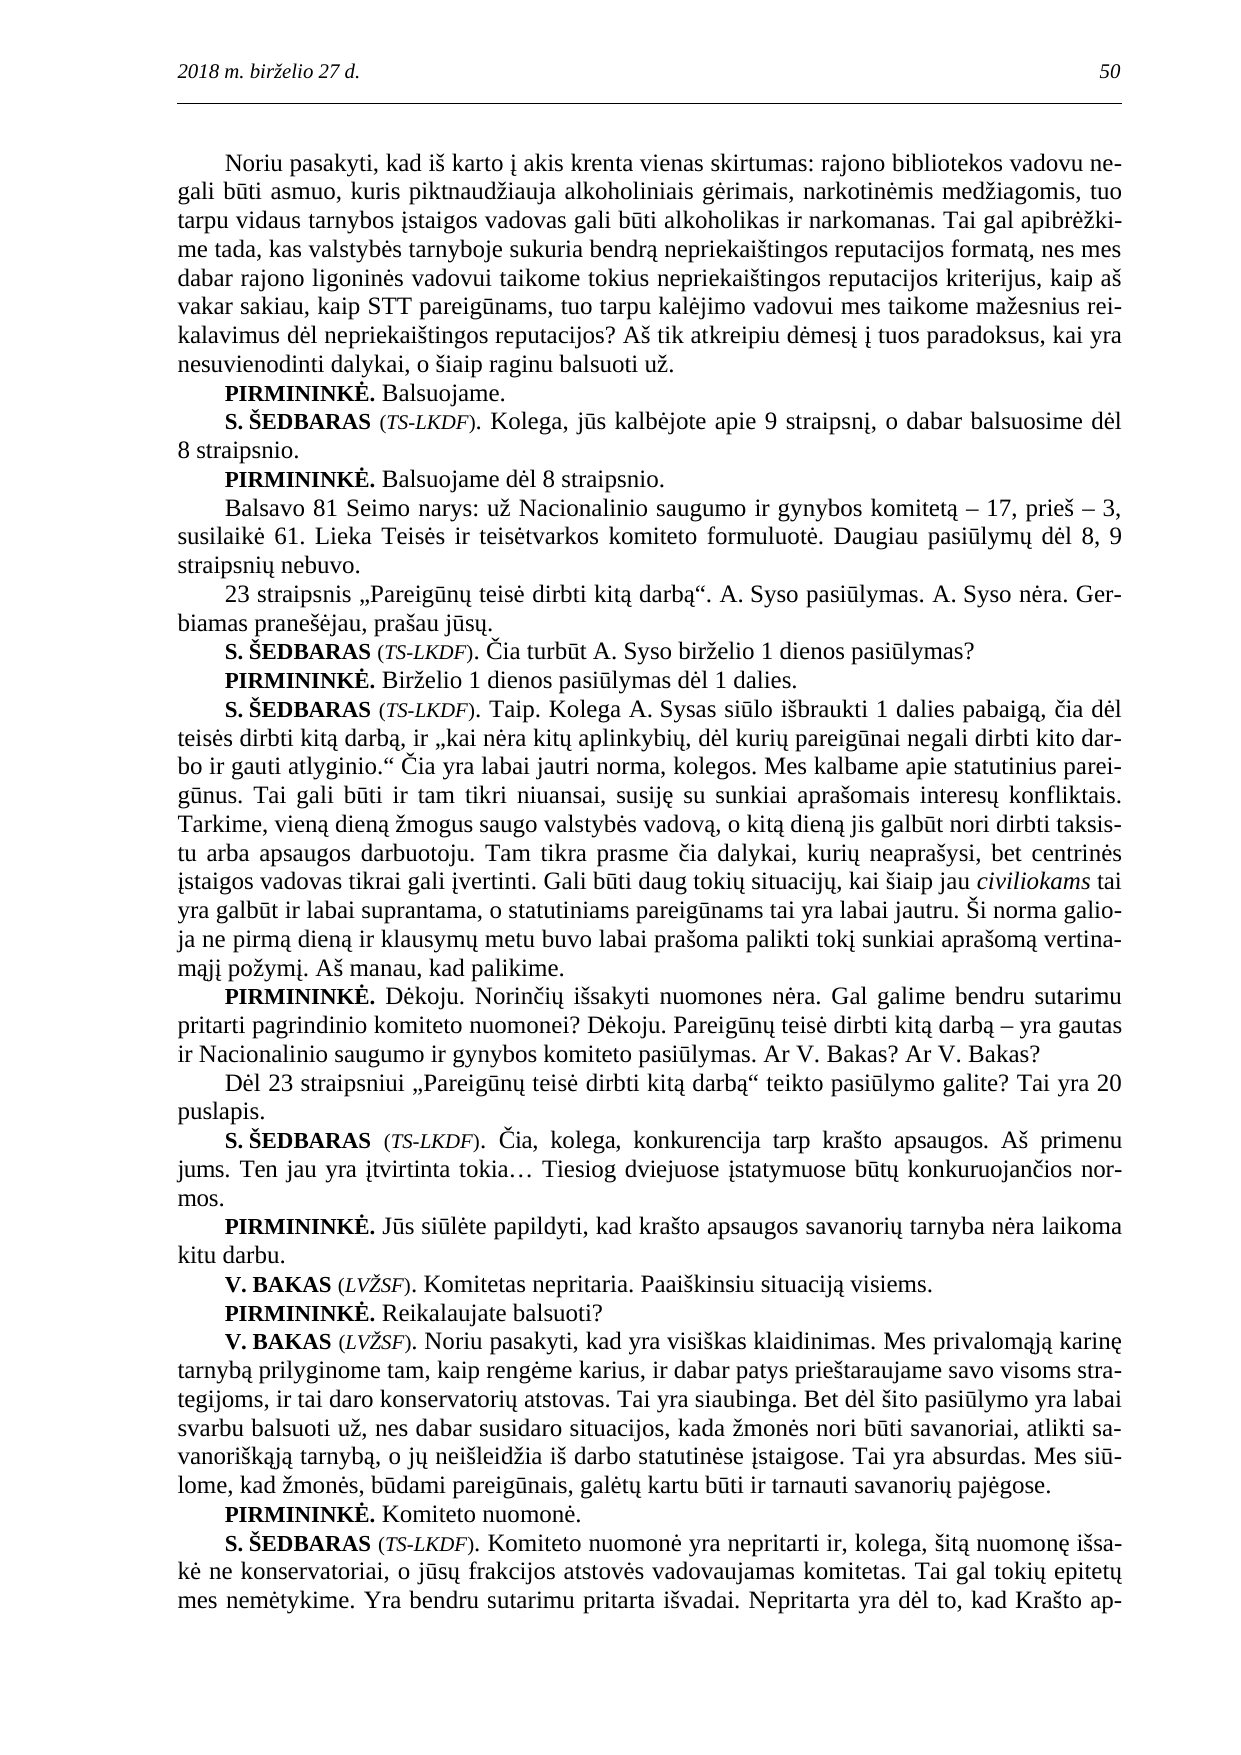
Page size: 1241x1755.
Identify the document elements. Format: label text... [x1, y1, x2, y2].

text S. ŠEDBARAS (TS-LKDF). Čia, ko­le­ga, kon­ku­ren­ci­ja tarp kraš­to ap­sau­gos. Aš pri­me­nu jums. Ten jau yra įtvir­tin­ta to­kia… Tie­siog dvie­juo­se įsta­ty­muo­se bū­tų kon­ku­ruo­jan­čios nor­mos. [177, 1125, 1122, 1211]
text 23 straips­nis „Pa­rei­gū­nų tei­sė dirb­ti ki­tą dar­bą“. A. Sy­so pa­siū­ly­mas. A. Sy­so nė­ra. Ger­bia­mas pra­ne­šė­jau, pra­šau jū­sų. [177, 579, 1122, 636]
text S. ŠEDBARAS (TS-LKDF). Ko­le­ga, jūs kal­bė­jo­te apie 9 straips­nį, o da­bar bal­suo­si­me dėl 8 straips­nio. [177, 406, 1122, 464]
text V. BAKAS (LVŽSF). Ko­mi­te­tas ne­pri­ta­ria. Pa­aiš­kin­siu si­tu­a­ci­ją vi­siems. [177, 1269, 1122, 1298]
text PIRMININKĖ. Bir­že­lio 1 die­nos pa­siū­ly­mas dėl 1 da­lies. [177, 665, 1122, 694]
text No­riu pa­sa­ky­ti, kad iš kar­to į akis kren­ta vie­nas skir­tu­mas: ra­jo­no bib­lio­te­kos va­do­vu ne­ga­li bū­ti as­muo, ku­ris pik­tnau­džiau­ja al­ko­ho­li­niais gė­ri­mais, nar­ko­ti­nė­mis me­džia­go­mis, tuo tar­pu vi­daus tar­ny­bos įstai­gos va­do­vas ga­li bū­ti al­ko­ho­li­kas ir nar­ko­ma­nas. Tai gal api­brėž­ki­me ta­da, kas vals­ty­bės tar­ny­bo­je su­ku­ria ben­drą ne­pri­ekaiš­tin­gos re­pu­ta­ci­jos for­ma­tą, nes mes da­bar ra­jo­no li­go­ni­nės va­do­vui tai­ko­me to­kius ne­pri­ekaiš­tin­gos re­pu­ta­ci­jos kri­te­ri­jus, kaip aš va­kar sa­kiau, kaip STT pa­rei­gū­nams, tuo tar­pu ka­lė­ji­mo va­do­vui mes tai­ko­me ma­žes­nius rei­ka­la­vi­mus dėl ne­pri­ekaiš­tin­gos re­pu­ta­ci­jos? Aš tik at­krei­piu dė­me­sį į tuos pa­ra­dok­sus, kai yra ne­su­vie­no­din­ti da­ly­kai, o šiaip ra­gi­nu bal­suo­ti už. [177, 148, 1122, 378]
text PIRMININKĖ. Rei­ka­lau­ja­te bal­suo­ti? [177, 1298, 1122, 1326]
text PIRMININKĖ. Bal­suo­ja­me. [177, 378, 1122, 406]
text PIRMININKĖ. Ko­mi­te­to nuo­mo­nė. [177, 1499, 1122, 1528]
text Bal­sa­vo 81 Sei­mo na­rys: už Na­cio­na­li­nio sau­gu­mo ir gy­ny­bos ko­mi­te­tą – 17, prieš – 3, su­si­lai­kė 61. Lie­ka Tei­sės ir tei­sėt­var­kos ko­mi­te­to for­mu­luo­tė. Dau­giau pa­siū­ly­mų dėl 8, 9 straips­nių ne­bu­vo. [177, 493, 1122, 579]
text PIRMININKĖ. Jūs siū­lė­te pa­pil­dy­ti, kad kraš­to ap­sau­gos sa­va­no­rių tar­ny­ba nė­ra lai­ko­ma ki­tu dar­bu. [177, 1211, 1122, 1269]
text S. ŠEDBARAS (TS-LKDF). Ko­mi­te­to nuo­mo­nė yra ne­pri­tar­ti ir, ko­le­ga, ši­tą nuo­mo­nę iš­sa­kė ne kon­ser­va­to­riai, o jū­sų frak­ci­jos at­sto­vės va­do­vau­ja­mas ko­mi­te­tas. Tai gal to­kių epi­te­tų mes ne­mė­ty­ki­me. Yra ben­dru su­ta­ri­mu pri­tar­ta iš­va­dai. Ne­pri­tar­ta yra dėl to, kad Kraš­to ap­ [177, 1528, 1122, 1614]
text Dėl 23 straips­niui „Pa­rei­gū­nų tei­sė dirb­ti ki­tą dar­bą“ teik­to pa­siū­ly­mo ga­li­te? Tai yra 20 pus­la­pis. [177, 1068, 1122, 1125]
text PIRMININKĖ. Bal­suo­ja­me dėl 8 straips­nio. [177, 464, 1122, 493]
text V. BAKAS (LVŽSF). No­riu pa­sa­ky­ti, kad yra vi­siš­kas klai­di­ni­mas. Mes pri­va­lo­mą­ją ka­ri­nę tar­ny­bą pri­ly­gi­no­me tam, kaip ren­gė­me ka­rius, ir da­bar pa­tys prieš­ta­rau­ja­me sa­vo vi­soms stra­te­gi­joms, ir tai da­ro kon­ser­va­to­rių at­sto­vas. Tai yra siau­bin­ga. Bet dėl ši­to pa­siū­ly­mo yra la­bai svar­bu bal­suo­ti už, nes da­bar su­si­da­ro si­tu­a­ci­jos, ka­da žmo­nės no­ri bū­ti sa­va­no­riai, at­lik­ti sa­va­no­riš­ką­ją tar­ny­bą, o jų ne­iš­lei­džia iš dar­bo sta­tu­ti­nė­se įstai­go­se. Tai yra ab­sur­das. Mes siū­lo­me, kad žmo­nės, bū­da­mi pa­rei­gū­nais, ga­lė­tų kar­tu bū­ti ir tar­nau­ti sa­va­no­rių pa­jė­go­se. [177, 1326, 1122, 1499]
text S. ŠEDBARAS (TS-LKDF). Taip. Ko­le­ga A. Sy­sas siū­lo iš­brauk­ti 1 da­lies pa­bai­gą, čia dėl tei­sės dirb­ti ki­tą dar­bą, ir „kai nė­ra ki­tų ap­lin­ky­bių, dėl ku­rių pa­rei­gū­nai ne­ga­li dirb­ti ki­to dar­bo ir gau­ti at­ly­gi­nio.“ Čia yra la­bai jaut­ri nor­ma, ko­le­gos. Mes kal­ba­me apie sta­tu­ti­nius pa­rei­gū­nus. Tai ga­li bū­ti ir tam tik­ri niu­an­sai, su­si­ję su sun­kiai ap­ra­šo­mais in­te­re­sų kon­flik­tais. Tar­ki­me, vie­ną die­ną žmo­gus sau­go vals­ty­bės va­do­vą, o ki­tą die­ną jis gal­būt no­ri dirb­ti tak­sis­tu ar­ba ap­sau­gos dar­buo­to­ju. Tam tik­ra pras­me čia da­ly­kai, ku­rių ne­ap­ra­šy­si, bet cen­tri­nės įstai­gos va­do­vas tik­rai ga­li įver­tin­ti. Ga­li bū­ti daug to­kių si­tu­a­ci­jų, kai šiaip jau ci­vi­lio­kams tai yra gal­būt ir la­bai su­pran­ta­ma, o sta­tu­ti­niams pa­rei­gū­nams tai yra la­bai jaut­ru. Ši nor­ma ga­lio­ja ne pir­mą die­ną ir klau­sy­mų me­tu bu­vo la­bai pra­šo­ma pa­lik­ti to­kį sun­kiai ap­ra­šo­mą ver­ti­na­mą­jį po­žy­mį. Aš ma­nau, kad pa­li­ki­me. [177, 694, 1122, 981]
text PIRMININKĖ. Dė­ko­ju. No­rin­čių iš­sa­ky­ti nuo­mo­nes nė­ra. Gal ga­li­me ben­dru su­ta­ri­mu pri­tar­ti pa­grin­di­nio ko­mi­te­to nuo­mo­nei? Dė­ko­ju. Pa­rei­gū­nų tei­sė dirb­ti ki­tą dar­bą – yra gau­tas ir Na­cio­na­li­nio sau­gu­mo ir gy­ny­bos ko­mi­te­to pa­siū­ly­mas. Ar V. Ba­kas? Ar V. Ba­kas? [177, 981, 1122, 1068]
text S. ŠEDBARAS (TS-LKDF). Čia tur­būt A. Sy­so bir­že­lio 1 die­nos pa­siū­ly­mas? [177, 636, 1122, 665]
